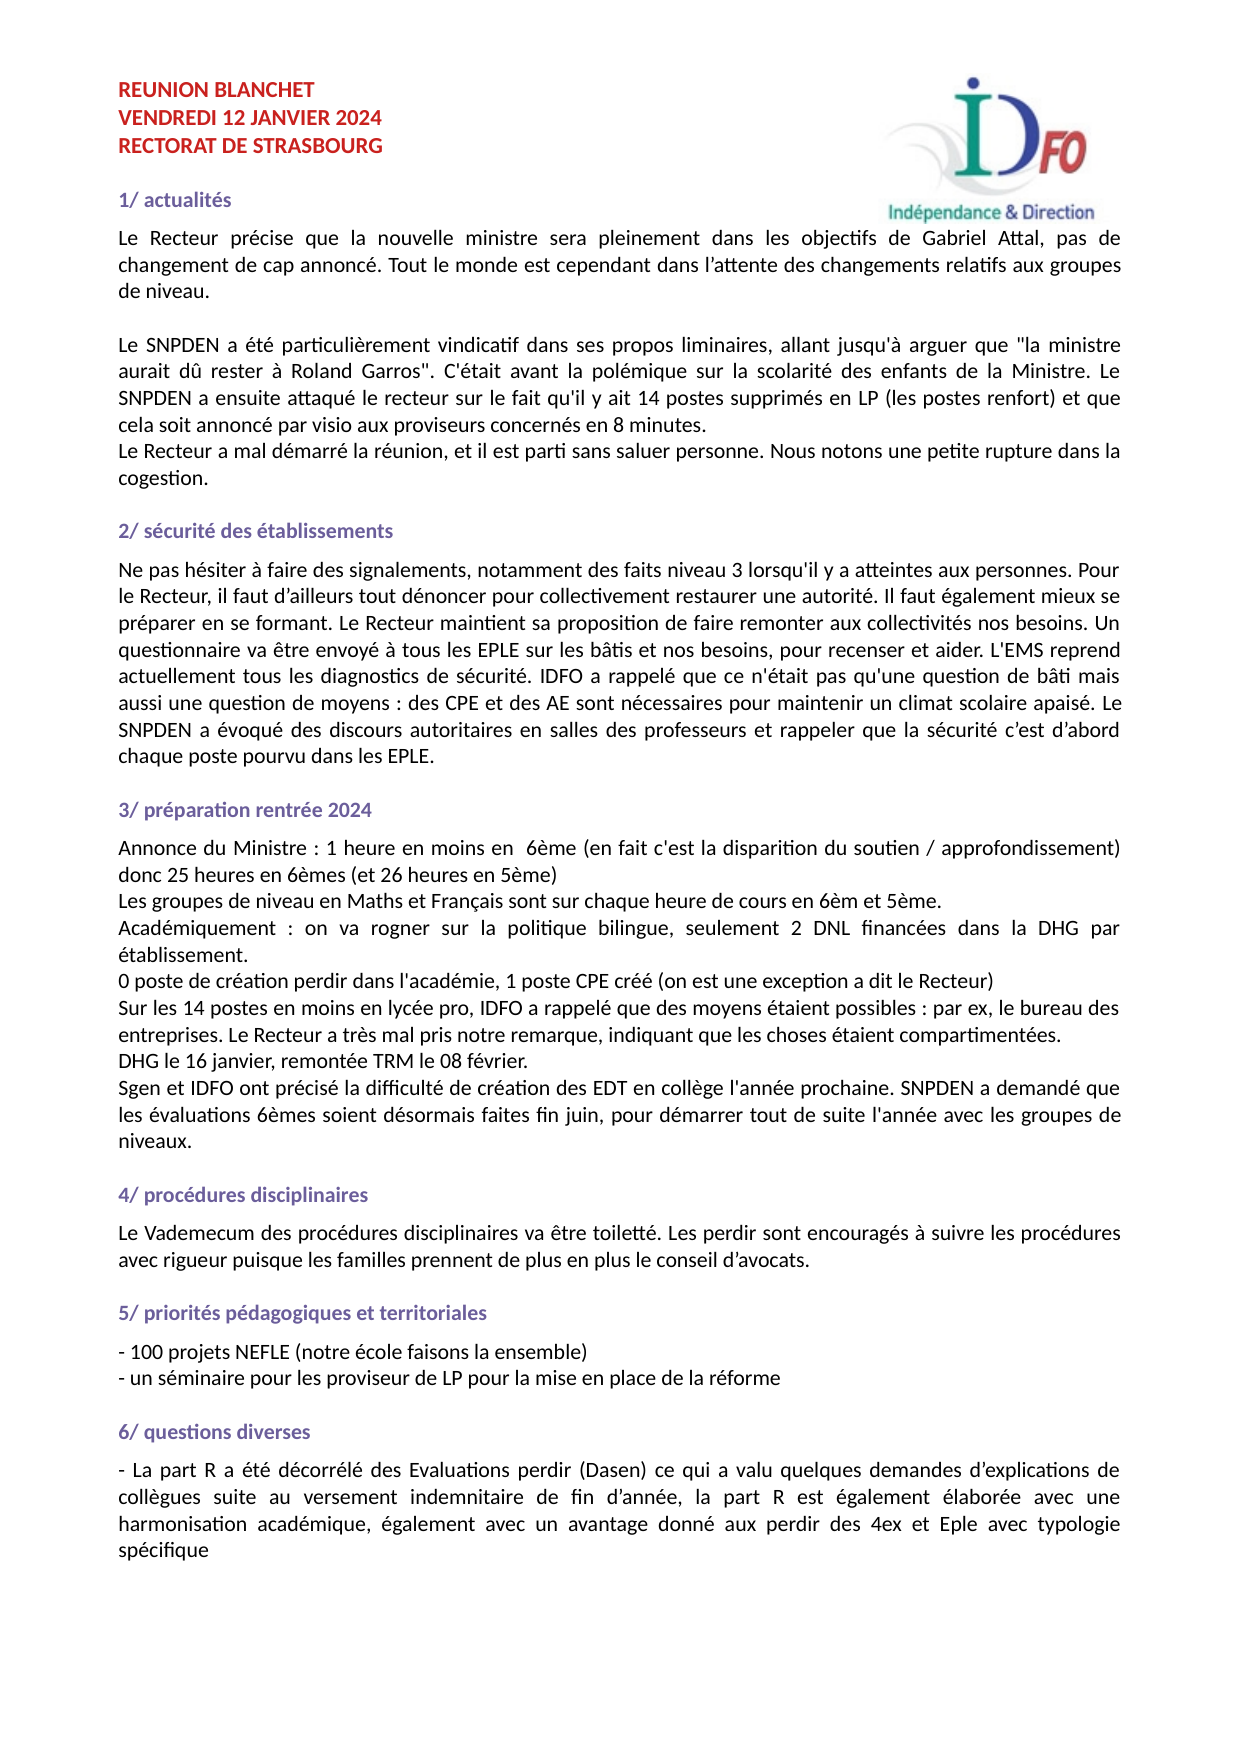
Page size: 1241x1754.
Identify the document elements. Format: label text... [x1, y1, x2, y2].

text 3/ préparation rentrée 2024 [118, 796, 1122, 823]
text Le Vademecum des procédures disciplinaires va être toiletté. Les perdir sont encouragés à suivre les procédures avec rigueur puisque les familles prennent de plus en plus le conseil d’avocats. [118, 1219, 1122, 1273]
text 1/ actualités [118, 186, 878, 212]
text 4/ procédures disciplinaires [118, 1181, 1122, 1208]
text 0 poste de création perdir dans l'académie, 1 poste CPE créé (on est une exception a dit le Recteur) [118, 968, 1122, 994]
text VENDREDI 12 JANVIER 2024 [118, 103, 878, 131]
text REUNION BLANCHET [118, 75, 878, 103]
text RECTORAT DE STRASBOURG [118, 131, 878, 159]
text - un séminaire pour les proviseur de LP pour la mise en place de la réforme [118, 1364, 1122, 1391]
text Sur les 14 postes en moins en lycée pro, IDFO a rappelé que des moyens étaient possibles : par ex, le bureau des entreprises. Le Recteur a très mal pris notre remarque, indiquant que les choses étaient compartimentées. [118, 994, 1122, 1048]
text Annonce du Ministre : 1 heure en moins en 6ème (en fait c'est la disparition du soutien / approfondissement) donc 25 heures en 6èmes (et 26 heures en 5ème) [118, 834, 1122, 888]
text Le Recteur précise que la nouvelle ministre sera pleinement dans les objectifs de Gabriel Attal, pas de changement de cap annoncé. Tout le monde est cependant dans l’attente des changements relatifs aux groupes de niveau. [118, 224, 1122, 304]
text - La part R a été décorrélé des Evaluations perdir (Dasen) ce qui a valu quelques demandes d’explications de collègues suite au versement indemnitaire de fin d’année, la part R est également élaborée avec une harmonisation académique, également avec un avantage donné aux perdir des 4ex et Eple avec typologie spécifique [118, 1456, 1122, 1563]
text Sgen et IDFO ont précisé la difficulté de création des EDT en collège l'année prochaine. SNPDEN a demandé que les évaluations 6èmes soient désormais faites fin juin, pour démarrer tout de suite l'année avec les groupes de niveaux. [118, 1074, 1122, 1154]
text Le Recteur a mal démarré la réunion, et il est parti sans saluer personne. Nous notons une petite rupture dans la cogestion. [118, 437, 1122, 491]
text - 100 projets NEFLE (notre école faisons la ensemble) [118, 1338, 1122, 1364]
text [1110, 75, 1122, 103]
text DHG le 16 janvier, remontée TRM le 08 février. [118, 1048, 1122, 1074]
text [1110, 186, 1122, 212]
text Ne pas hésiter à faire des signalements, notamment des faits niveau 3 lorsqu'il y a atteintes aux personnes. Pour le Recteur, il faut d’ailleurs tout dénoncer pour collectivement restaurer une autorité. Il faut également mieux se préparer en se formant. Le Recteur maintient sa proposition de faire remonter aux collectivités nos besoins. Un questionnaire va être envoyé à tous les EPLE sur les bâtis et nos besoins, pour recenser et aider. L'EMS reprend actuellement tous les diagnostics de sécurité. IDFO a rappelé que ce n'était pas qu'une question de bâti mais aussi une question de moyens : des CPE et des AE sont nécessaires pour maintenir un climat scolaire apaisé. Le SNPDEN a évoqué des discours autoritaires en salles des professeurs et rappeler que la sécurité c’est d’abord chaque poste pourvu dans les EPLE. [118, 556, 1122, 769]
text Les groupes de niveau en Maths et Français sont sur chaque heure de cours en 6èm et 5ème. [118, 888, 1122, 914]
text 6/ questions diverses [118, 1418, 1122, 1444]
text Académiquement : on va rogner sur la politique bilingue, seulement 2 DNL financées dans la DHG par établissement. [118, 914, 1122, 968]
picture [878, 73, 1110, 224]
text Le SNPDEN a été particulièrement vindicatif dans ses propos liminaires, allant jusqu'à arguer que "la ministre aurait dû rester à Roland Garros". C'était avant la polémique sur la scolarité des enfants de la Ministre. Le SNPDEN a ensuite attaqué le recteur sur le fait qu'il y ait 14 postes supprimés en LP (les postes renfort) et que cela soit annoncé par visio aux proviseurs concernés en 8 minutes. [118, 331, 1122, 437]
text 5/ priorités pédagogiques et territoriales [118, 1299, 1122, 1326]
text 2/ sécurité des établissements [118, 517, 1122, 544]
